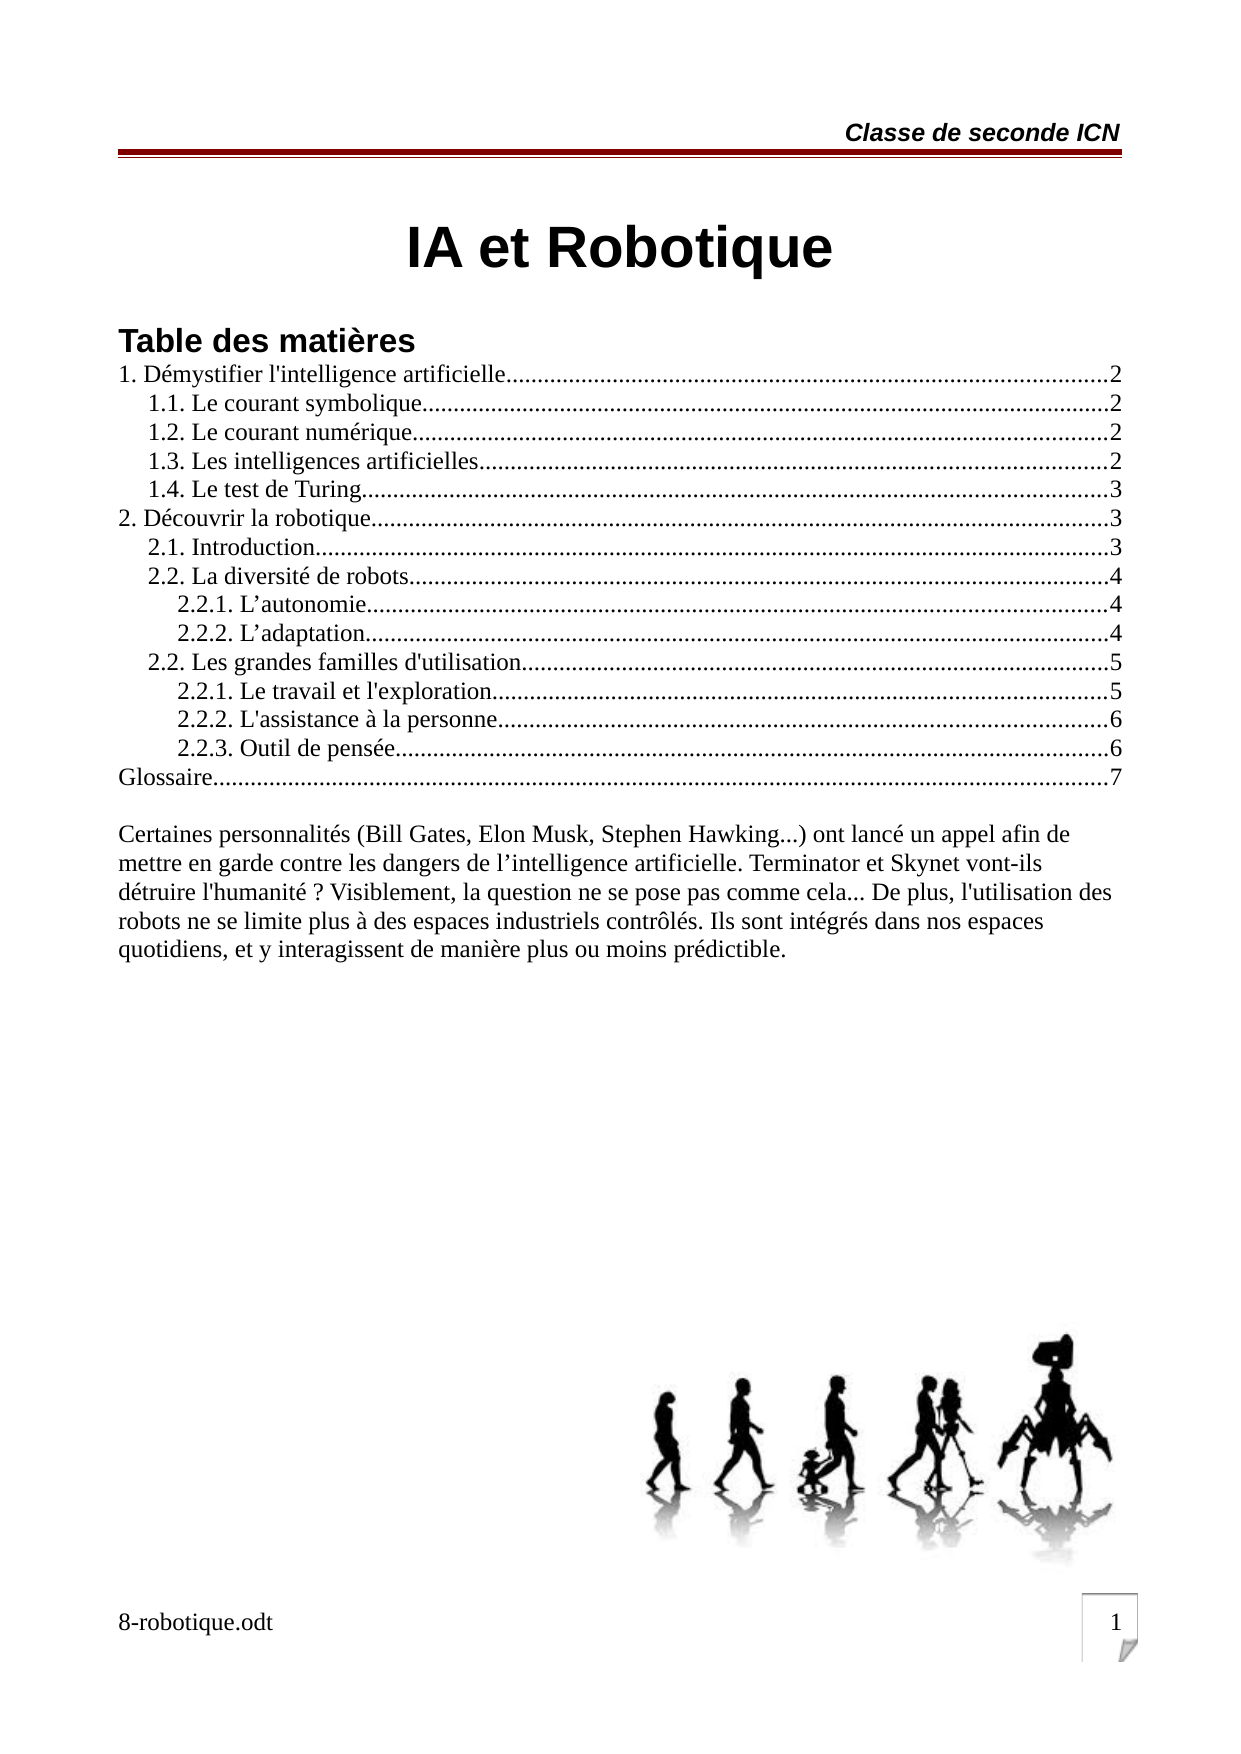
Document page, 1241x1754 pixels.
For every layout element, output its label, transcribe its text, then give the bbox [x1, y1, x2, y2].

picture [640, 1322, 1125, 1576]
text 2.1. Introduction 3 [148, 532, 1122, 561]
title IA et Robotique [118, 213, 1122, 280]
text 2.2.1. L’autonomie 4 [177, 589, 1122, 618]
text 2.2.1. Le travail et l'exploration 5 [177, 676, 1122, 704]
text 2.2.2. L'assistance à la personne 6 [177, 704, 1122, 733]
text Certaines personnalités (Bill Gates, Elon Musk, Stephen Hawking...) ont lancé un appel afin de mettre en garde contre les dangers de l’intelligence artificielle. Terminator et Skynet vont-ils détruire l'humanité ? Visiblement, la question ne se pose pas comme cela... De plus, l'utilisation des robots ne se limite plus à des espaces industriels contrôlés. Ils sont intégrés dans nos espaces quotidiens, et y interagissent de manière plus ou moins prédictible. [118, 819, 1122, 963]
text 2. Découvrir la robotique 3 [118, 503, 1122, 532]
text Glossaire 7 [118, 762, 1122, 791]
text 1. Démystifier l'intelligence artificielle 2 [118, 359, 1122, 388]
text 1.4. Le test de Turing 3 [148, 474, 1122, 503]
text 2.2.2. L’adaptation 4 [177, 618, 1122, 647]
text 1.3. Les intelligences artificielles 2 [148, 446, 1122, 474]
text 1.1. Le courant symbolique 2 [148, 388, 1122, 417]
text 2.2.3. Outil de pensée 6 [177, 733, 1122, 762]
text 2.2. La diversité de robots 4 [148, 561, 1122, 589]
subtitle Table des matières [118, 321, 1122, 359]
text 2.2. Les grandes familles d'utilisation 5 [148, 647, 1122, 676]
text 1.2. Le courant numérique 2 [148, 417, 1122, 446]
